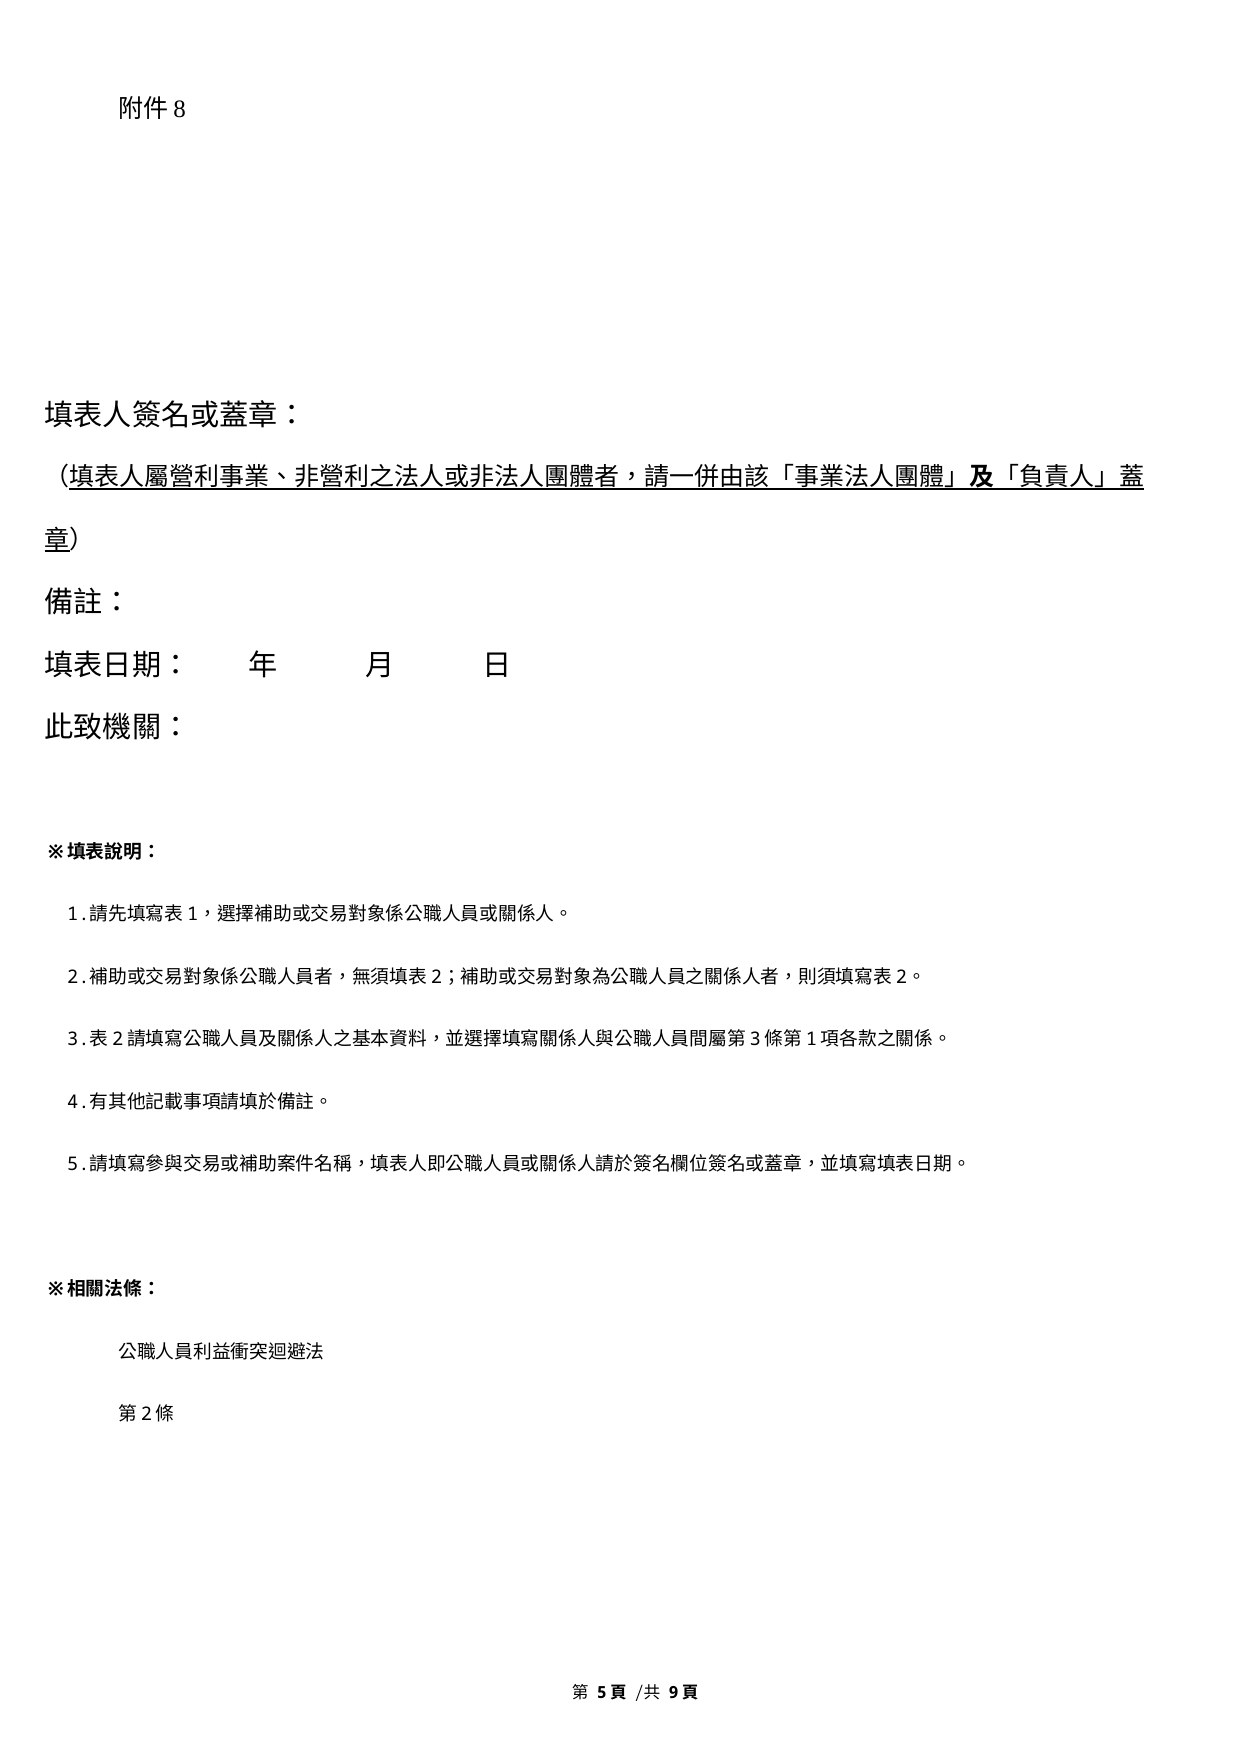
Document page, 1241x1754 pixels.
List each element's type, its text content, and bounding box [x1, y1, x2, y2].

text 4.有其他記載事項請填於備註。 [44, 1058, 1240, 1121]
text 第2條 [118, 1371, 1152, 1433]
text 2.補助或交易對象係公職人員者，無須填表2；補助或交易對象為公職人員之關係人者，則須填寫表2。 [44, 933, 1240, 996]
text 3.表2請填寫公職人員及關係人之基本資料，並選擇填寫關係人與公職人員間屬第3條第1項各款之關係。 [44, 996, 1240, 1058]
text 章） [44, 496, 1152, 558]
text （填表人屬營利事業、非營利之法人或非法人團體者，請一併由該「事業法人團體」及「負責人」蓋 [44, 433, 1152, 496]
text 備註： [44, 558, 1152, 621]
text 1.請先填寫表1，選擇補助或交易對象係公職人員或關係人。 [44, 871, 1240, 933]
text ※相關法條： [44, 1246, 1240, 1308]
text 此致機關： [44, 683, 1152, 746]
text 填表人簽名或蓋章： [44, 371, 1152, 433]
text 5.請填寫參與交易或補助案件名稱，填表人即公職人員或關係人請於簽名欄位簽名或蓋章，並填寫填表日期。 [44, 1121, 1240, 1183]
text ※填表說明： [44, 808, 1152, 871]
text 填表日期： 年 月 日 [44, 621, 1152, 683]
text 公職人員利益衝突迴避法 [118, 1308, 1152, 1371]
